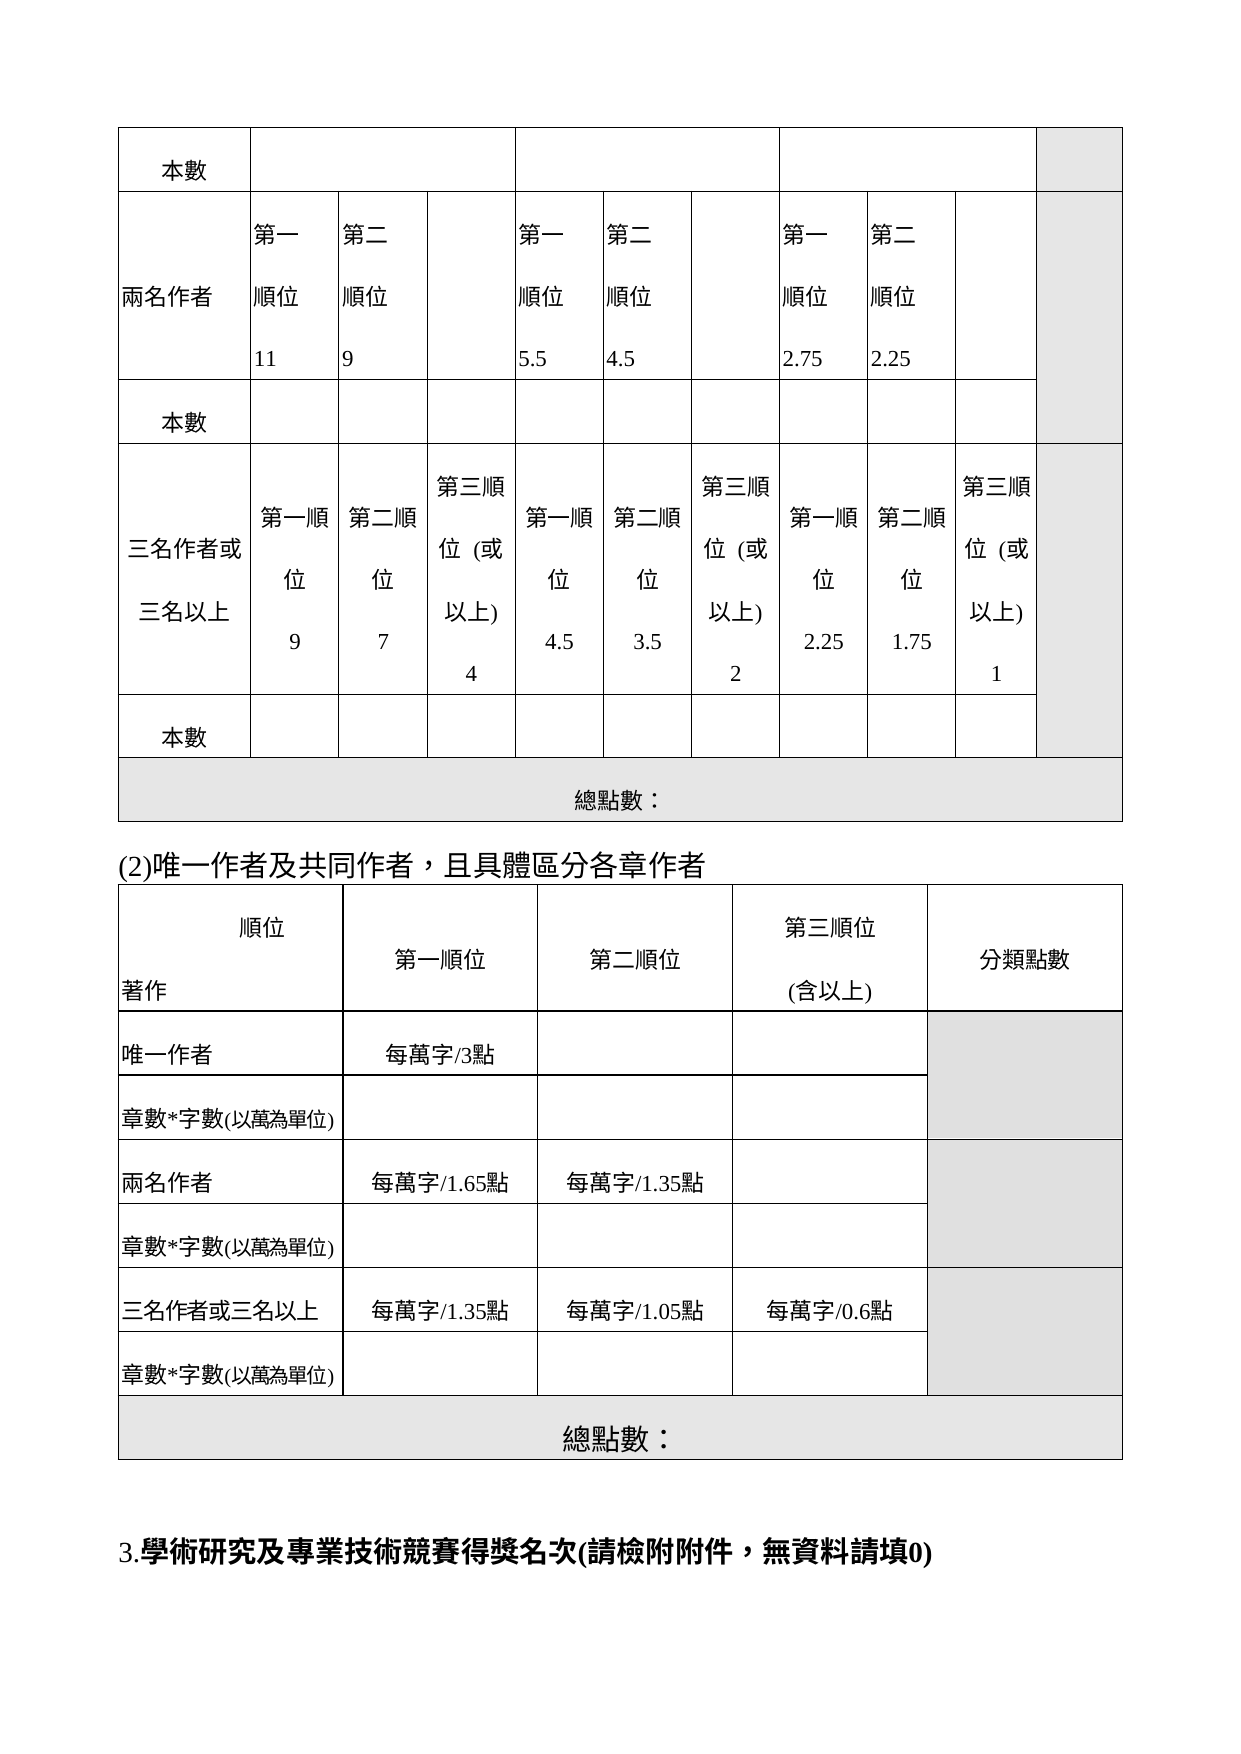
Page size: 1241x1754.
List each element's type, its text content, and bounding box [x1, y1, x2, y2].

table_cell 兩名作者 [119, 1140, 342, 1202]
table_cell [344, 1076, 537, 1138]
table_header 第三順位 (含以上) [733, 885, 927, 1010]
table_cell [251, 128, 515, 191]
table_cell [733, 1012, 927, 1074]
table_cell 本數 [119, 695, 250, 757]
table_cell 第二順位 1.75 [868, 444, 955, 694]
table_cell [538, 1204, 732, 1267]
table_cell [956, 192, 1036, 379]
table_cell 總點數： [119, 1396, 1122, 1459]
table_cell 章數*字數(以萬為單位) [119, 1332, 342, 1395]
table_header 順位 著作 [119, 885, 342, 1010]
table_cell [1037, 128, 1122, 191]
table_cell 章數*字數(以萬為單位) [119, 1204, 342, 1267]
table_cell 每萬字/1.05點 [538, 1268, 732, 1331]
table_header 第一順位 [344, 885, 537, 1010]
table_cell [733, 1140, 927, 1202]
table_cell 每萬字/1.65點 [344, 1140, 537, 1202]
table_cell 第一 順位 11 [251, 192, 338, 379]
table_cell 第一 順位 5.5 [516, 192, 603, 379]
text (2)唯一作者及共同作者，且具體區分各章作者 [118, 822, 1122, 884]
table_cell [956, 695, 1036, 757]
table_cell [538, 1332, 732, 1395]
table_cell 每萬字/1.35點 [344, 1268, 537, 1331]
table_cell 第三順位 (或以上) 1 [956, 444, 1036, 694]
table_cell [516, 695, 603, 757]
table_cell [344, 1332, 537, 1395]
table_cell 每萬字/0.6點 [733, 1268, 927, 1331]
table_cell [344, 1204, 537, 1267]
table_cell 每萬字/1.35點 [538, 1140, 732, 1202]
table_cell [928, 1012, 1122, 1138]
table_cell 唯一作者 [119, 1012, 342, 1074]
table_cell [780, 695, 867, 757]
table_header 第二順位 [538, 885, 732, 1010]
table_cell [604, 380, 691, 443]
table_cell [251, 695, 338, 757]
table_cell [692, 192, 779, 379]
table_cell 第一 順位 2.75 [780, 192, 867, 379]
table_cell [339, 380, 427, 443]
table_cell [538, 1012, 732, 1074]
table_cell 第二 順位 2.25 [868, 192, 955, 379]
table_cell [780, 128, 1036, 191]
table_cell 第一順位 2.25 [780, 444, 867, 694]
table_cell 三名作者或 三名以上 [119, 444, 250, 694]
table_header 分類點數 [928, 885, 1122, 1010]
table_cell [428, 192, 515, 379]
table_cell [516, 380, 603, 443]
table_cell 第二順位 3.5 [604, 444, 691, 694]
table_cell 第二 順位 9 [339, 192, 427, 379]
table_cell [692, 695, 779, 757]
table_cell 第三順位 (或以上) 4 [428, 444, 515, 694]
table_cell 第一順位 9 [251, 444, 338, 694]
text 3.學術研究及專業技術競賽得獎名次(請檢附附件，無資料請填0) [118, 1522, 1122, 1572]
table_cell 第一順位 4.5 [516, 444, 603, 694]
table_cell [339, 695, 427, 757]
table_cell 每萬字/3點 [344, 1012, 537, 1074]
table_cell 第二 順位 4.5 [604, 192, 691, 379]
table_cell [928, 1268, 1122, 1395]
table_cell 本數 [119, 380, 250, 443]
table_cell 三名作者或三名以上 [119, 1268, 342, 1331]
table_cell [868, 695, 955, 757]
table_cell 章數*字數(以萬為單位) [119, 1076, 342, 1138]
table_cell [516, 128, 779, 191]
table_cell [251, 380, 338, 443]
table_cell 第二順位 7 [339, 444, 427, 694]
table_cell [428, 380, 515, 443]
table_cell [928, 1140, 1122, 1267]
table_cell [780, 380, 867, 443]
table_cell [1037, 444, 1122, 757]
table_cell [428, 695, 515, 757]
table_cell [733, 1332, 927, 1395]
table_cell [692, 380, 779, 443]
table_cell 第三順位 (或以上) 2 [692, 444, 779, 694]
table_cell [1037, 192, 1122, 443]
table_cell [733, 1204, 927, 1267]
table_cell [733, 1076, 927, 1138]
table_cell 總點數： [119, 758, 1122, 821]
table_cell [538, 1076, 732, 1138]
table_cell 兩名作者 [119, 192, 250, 379]
table_cell 本數 [119, 128, 250, 191]
table_cell [604, 695, 691, 757]
table_cell [868, 380, 955, 443]
table_cell [956, 380, 1036, 443]
